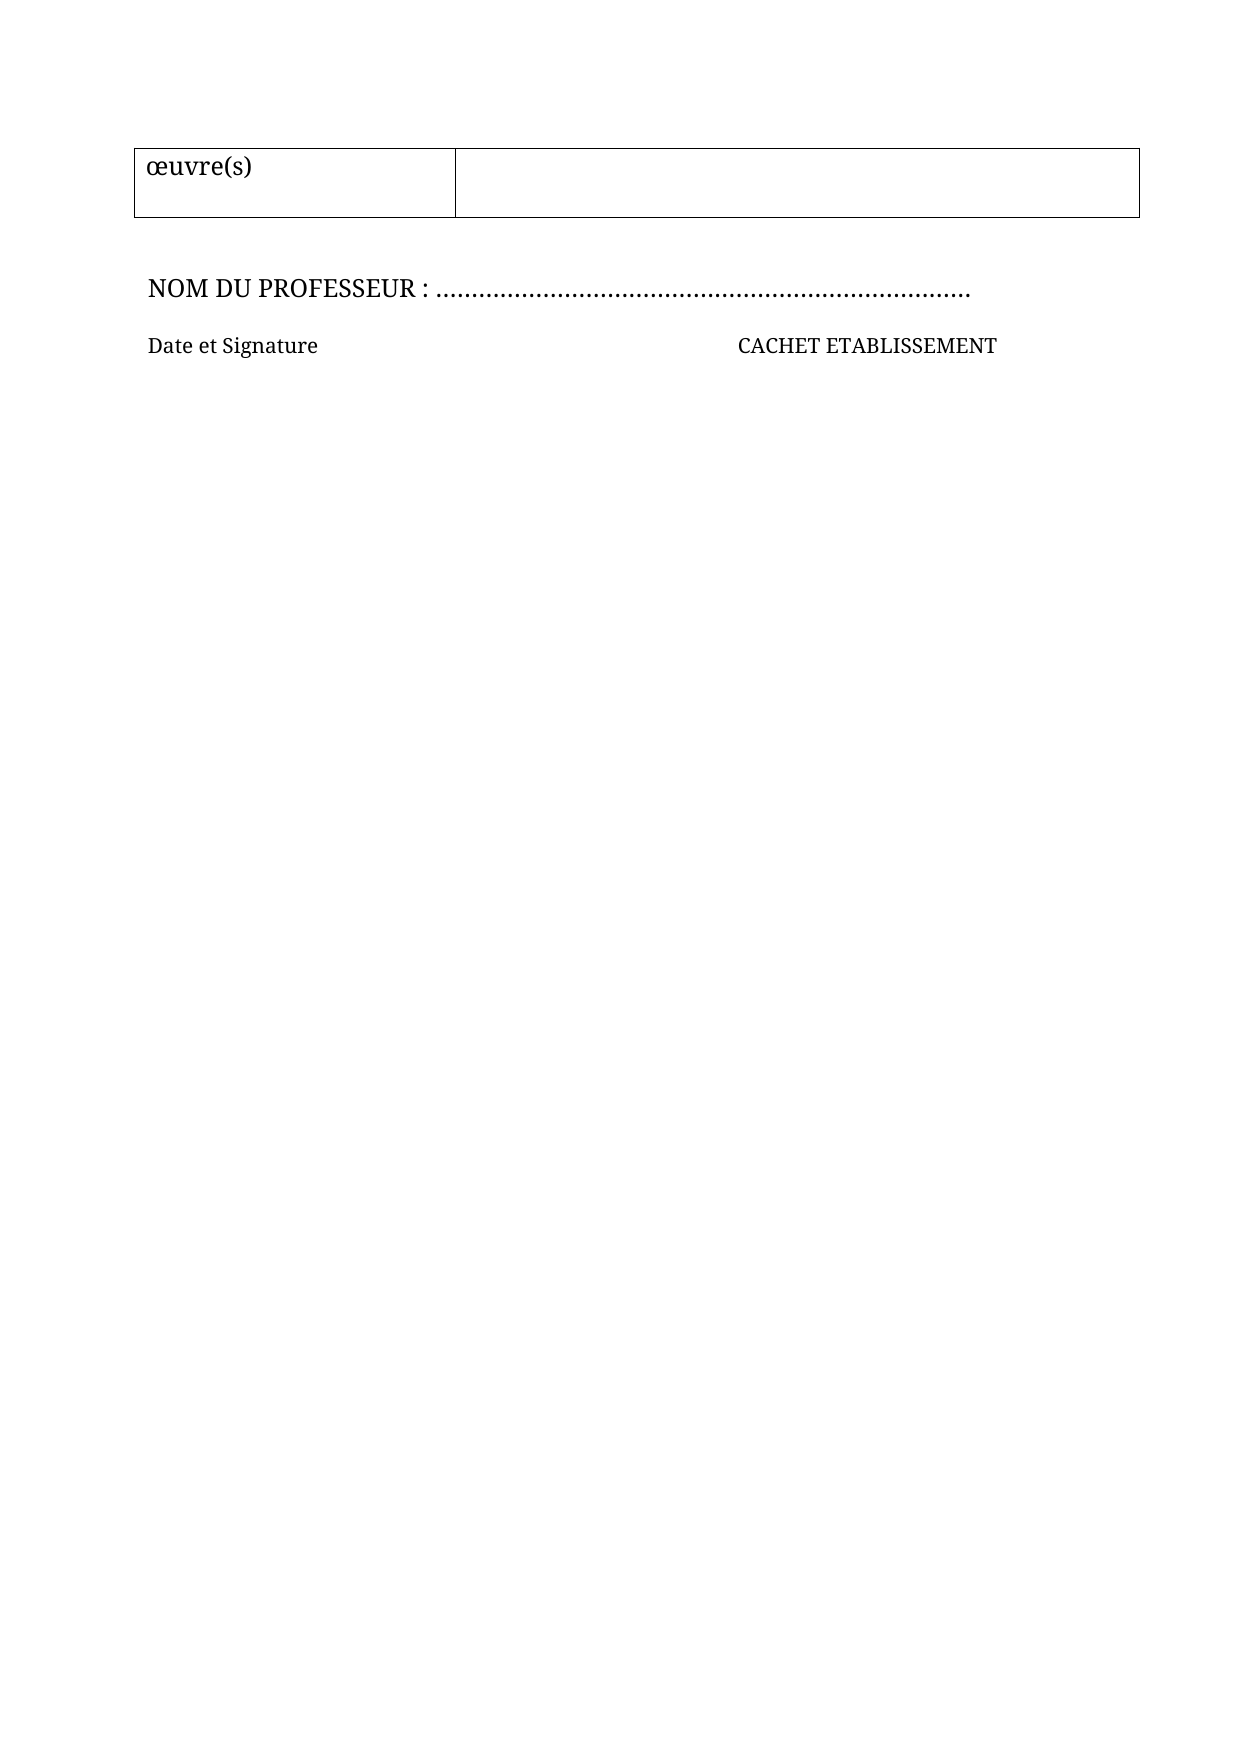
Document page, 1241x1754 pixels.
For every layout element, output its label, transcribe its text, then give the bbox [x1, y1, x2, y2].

text Date et Signature CACHET ETABLISSEMENT [148, 331, 1093, 359]
text NOM DU PROFESSEUR : ………………………………………………………………… [148, 271, 1093, 305]
table_cell œuvre(s) [135, 149, 455, 217]
table_cell [456, 149, 1139, 217]
